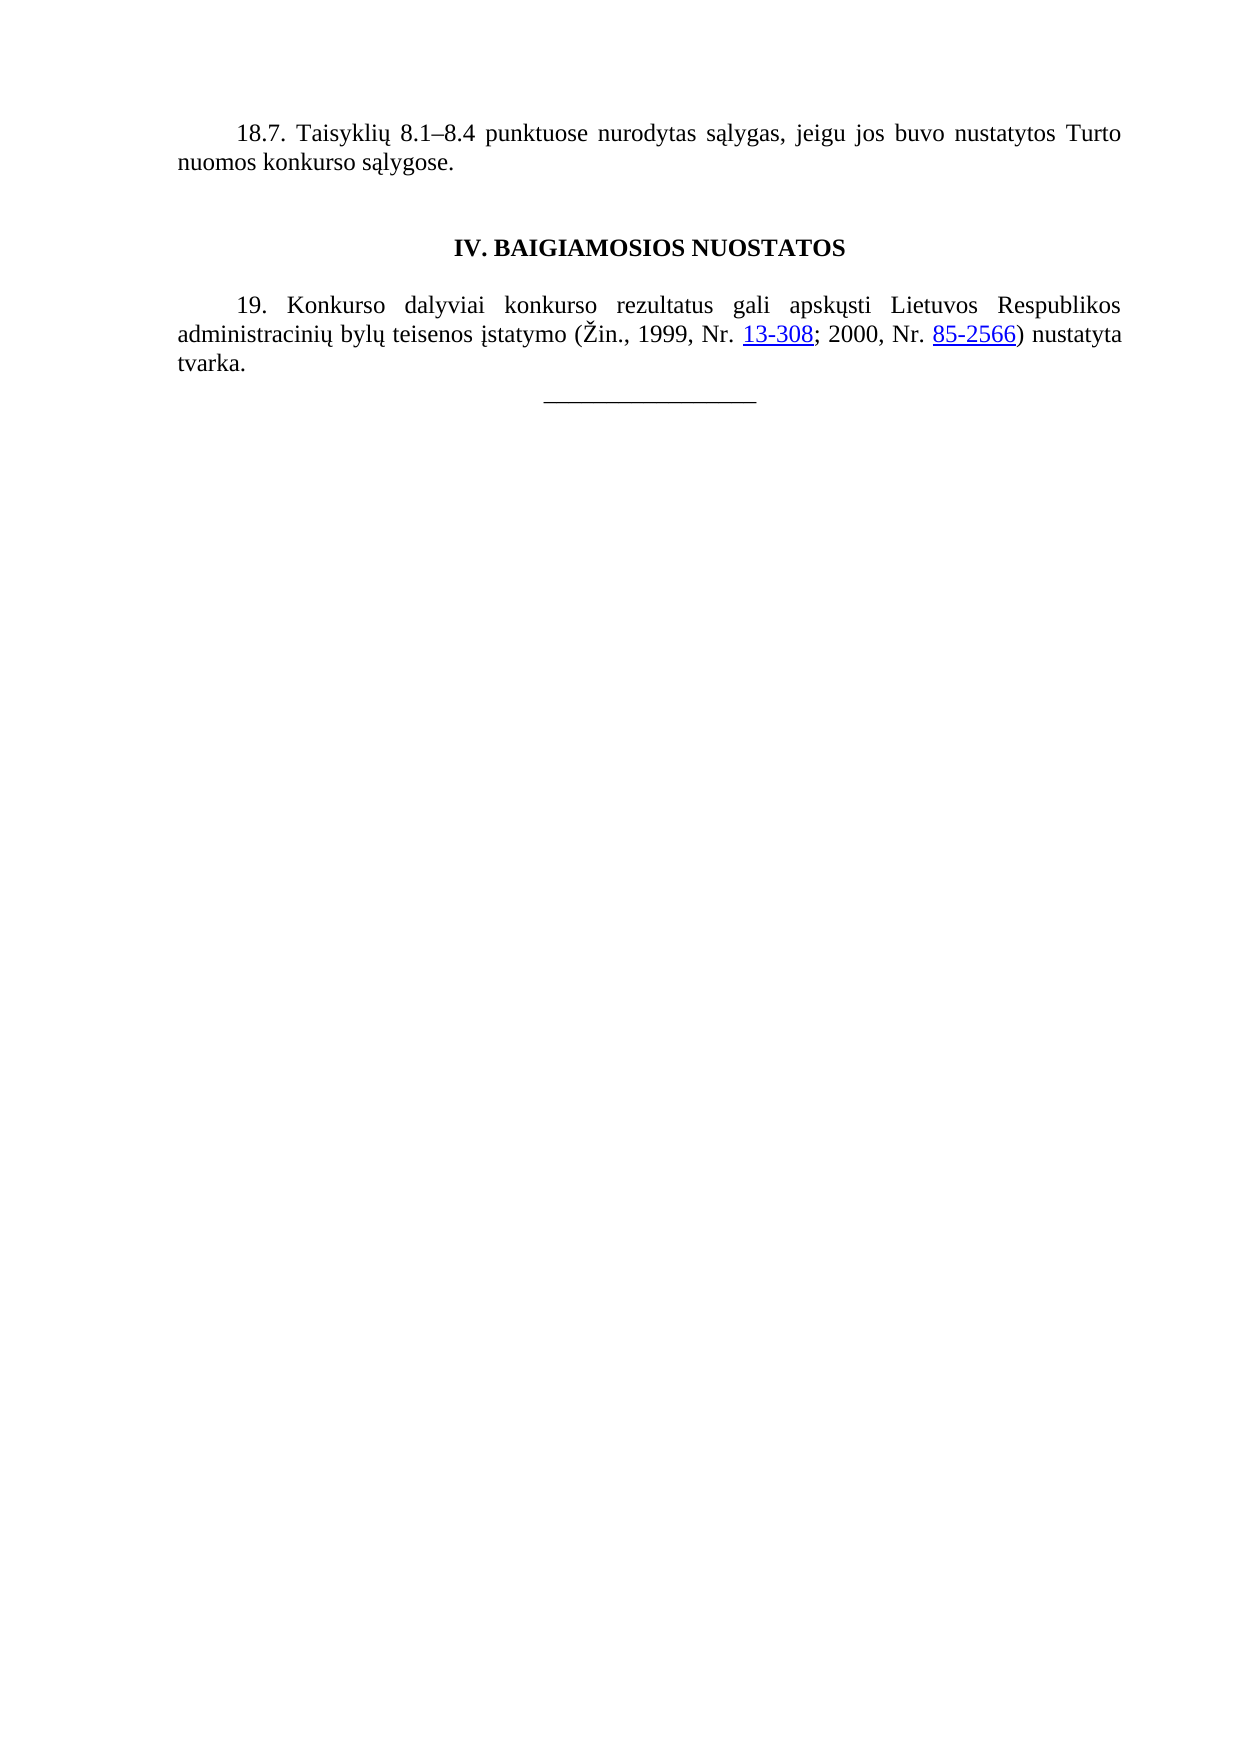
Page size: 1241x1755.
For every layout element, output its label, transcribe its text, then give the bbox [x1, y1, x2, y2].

text _________________ [177, 377, 1122, 406]
text 18.7. Taisyklių 8.1–8.4 punktuose nurodytas sąlygas, jeigu jos buvo nustatytos Turto nuomos konkurso sąlygose. [177, 118, 1122, 176]
text 19. Konkurso dalyviai konkurso rezultatus gali apskųsti Lietuvos Respublikos administracinių bylų teisenos įstatymo (Žin., 1999, Nr. 13-308; 2000, Nr. 85-2566) nustatyta tvarka. [177, 291, 1122, 377]
text IV. BAIGIAMOSIOS NUOSTATOS [177, 233, 1122, 262]
